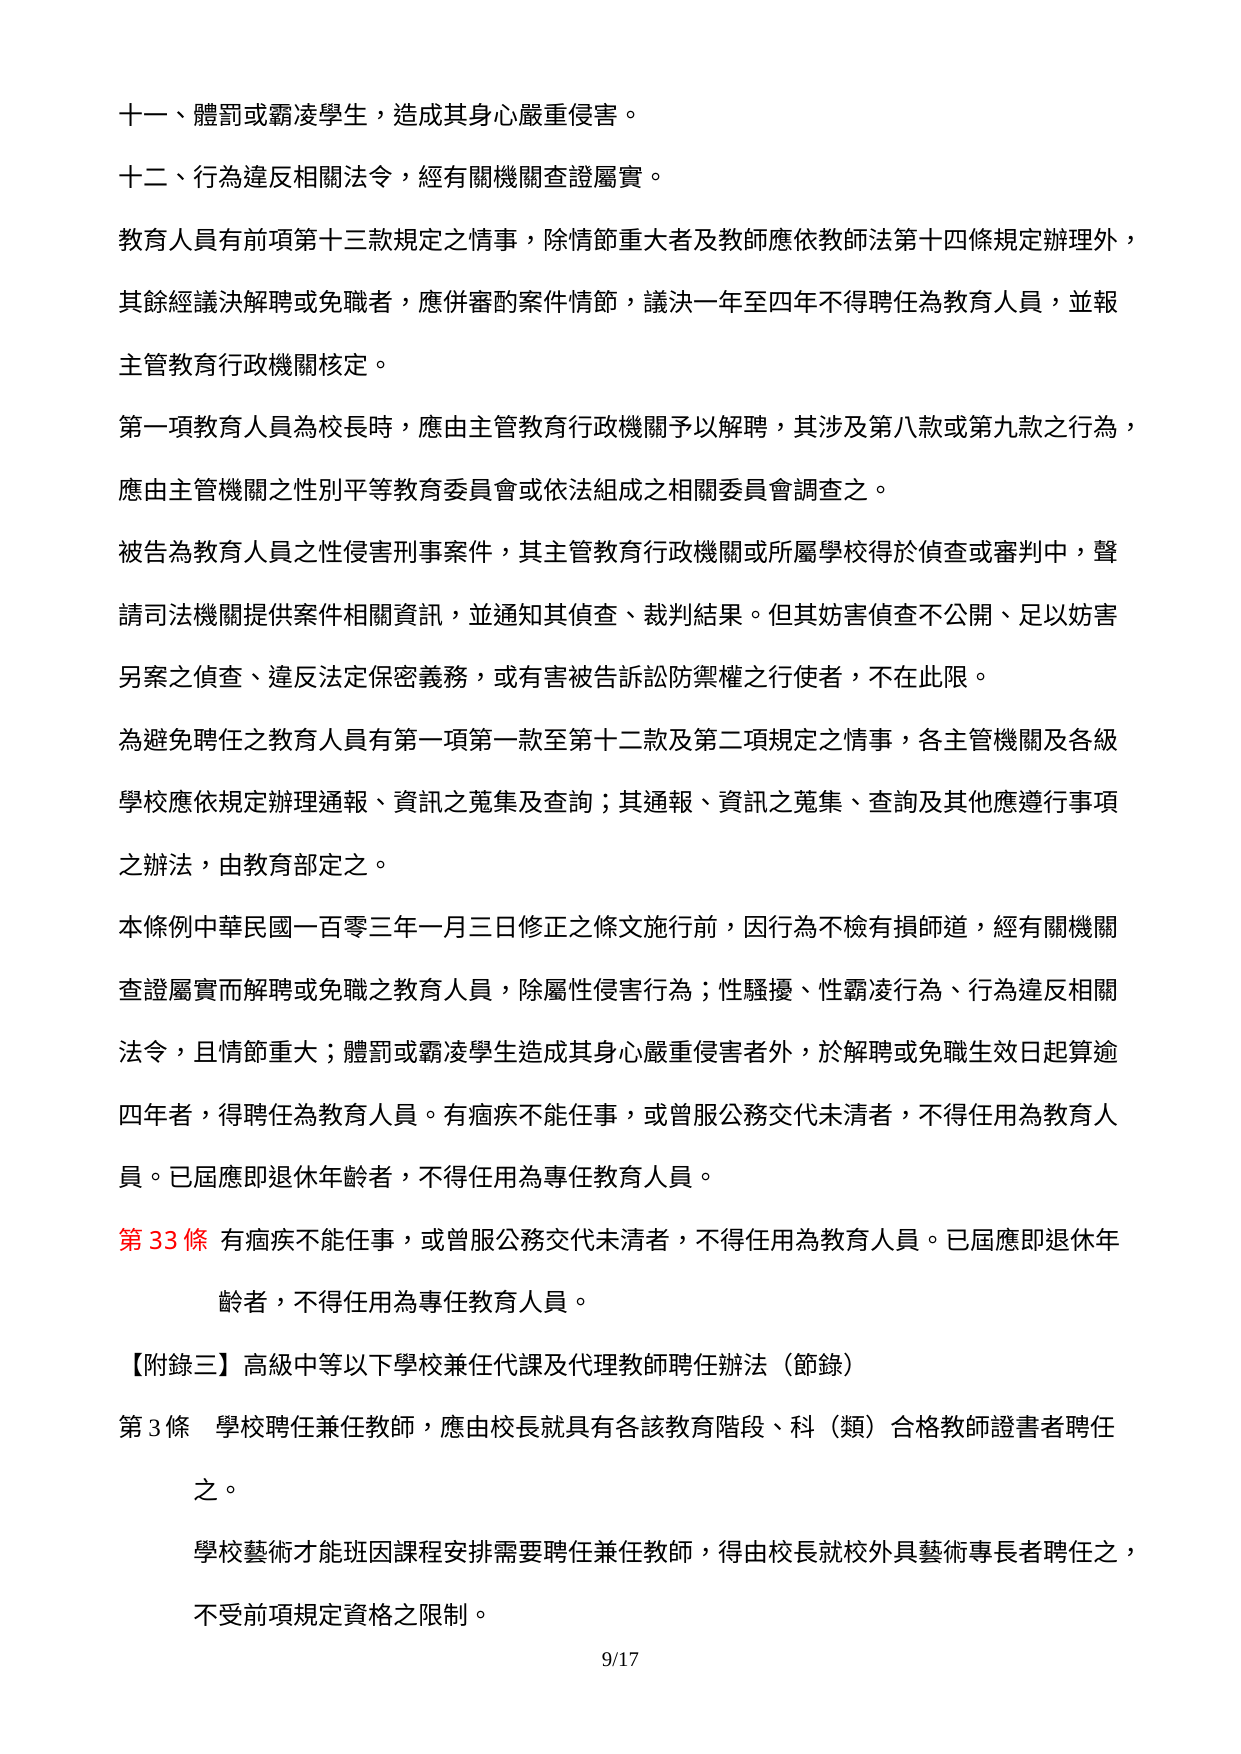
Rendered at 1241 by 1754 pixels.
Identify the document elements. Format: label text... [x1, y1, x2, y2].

text 第31條 具有下列情事之一者，不得為教育人員；其已任用者，應報請主管教育行 政機關核准後，予以解聘或免職： 一、曾犯內亂、外患罪，經有罪判決確定或通緝有案尚未結案。 二、曾服公務，因貪污瀆職經有罪判決確定或通緝有案尚未結案。 三、曾犯性侵害犯罪防治法第二條第一項所定之罪，經有罪判決確定。 四、依法停止任用，或受休職處分尚未期滿，或因案停止職務，其原因尚未消滅。 五、褫奪公權尚未復權。 六、受監護或輔助宣告尚未撤銷。 七、經學校性別平等教育委員會或依法組成之相關委員會調查確認有性侵害行為屬實。 八、經學校性別平等教育委員會或依法組成之相關委員會調查確認有性騷擾或性霸凌行為， 且情節重大。 九、知悉服務學校發生疑似校園性侵害事件，未依性別平等教育法規定通報，致再度發生校 園性侵害事件；或偽造、變造、湮滅或隱匿他人所犯校園性侵害事件之證據，經有關機 關查證屬實。 十、偽造、變造或湮滅他人所犯校園毒品危害事件之證據，經有關機關查證屬實。 十一、體罰或霸凌學生，造成其身心嚴重侵害。 十二、行為違反相關法令，經有關機關查證屬實。 教育人員有前項第十三款規定之情事，除情節重大者及教師應依教師法第十四條規定辦理外，其餘經議決解聘或免職者，應併審酌案件情節，議決一年至四年不得聘任為教育人員，並報主管教育行政機關核定。 第一項教育人員為校長時，應由主管教育行政機關予以解聘，其涉及第八款或第九款之行為，應由主管機關之性別平等教育委員會或依法組成之相關委員會調查之。 被告為教育人員之性侵害刑事案件，其主管教育行政機關或所屬學校得於偵查或審判中，聲請司法機關提供案件相關資訊，並通知其偵查、裁判結果。但其妨害偵查不公開、足以妨害另案之偵查、違反法定保密義務，或有害被告訴訟防禦權之行使者，不在此限。 為避免聘任之教育人員有第一項第一款至第十二款及第二項規定之情事，各主管機關及各級學校應依規定辦理通報、資訊之蒐集及查詢；其通報、資訊之蒐集、查詢及其他應遵行事項之辦法，由教育部定之。 本條例中華民國一百零三年一月三日修正之條文施行前，因行為不檢有損師道，經有關機關查證屬實而解聘或免職之教育人員，除屬性侵害行為；性騷擾、性霸凌行為、行為違反相關法令，且情節重大；體罰或霸凌學生造成其身心嚴重侵害者外，於解聘或免職生效日起算逾四年者，得聘任為教育人員。有痼疾不能任事，或曾服公務交代未清者，不得任用為教育人員。已屆應即退休年齡者，不得任用為專任教育人員。 [118, 72, 1122, 1197]
text 第33條 有痼疾不能任事，或曾服公務交代未清者，不得任用為教育人員。已屆應即退休年 齡者，不得任用為專任教育人員。 [118, 1197, 1122, 1322]
text 第3條 學校聘任兼任教師，應由校長就具有各該教育階段、科（類）合格教師證書者聘任之。 學校藝術才能班因課程安排需要聘任兼任教師，得由校長就校外具藝術專長者聘任之，不受前項規定資格之限制。 學校聘任三個月以上之代課、代理教師，應依下列資格順序公開甄選，經教師評審委員會審查通過後，由校長聘任之： 一、具有各該教育階段、科（類）合格教師證書者。 二、無前款人員報名或前款人員經甄選未通過者，得為具有修畢師資職前教育課程， 取得修畢證明書者。 三、無前款人員報名或前款人員經甄選未通過者，得為具有大學以上畢業者。 前項第二款、第三款資格，應以具出缺科（類）專長者，優先聘任之。 第三項甄選作業，得以一次公告分次招考方式辦理；甄選作業完竣後，學校應檢附甄選簡章、錄取名單及相關會議紀錄，報各該主管機關備查。但經各該主管機關核准免報者，不在此限。 學校聘任未滿三個月之代課或代理教師，得免經公開甄選及教師評審委員會審查程序，由校長就符合第三項規定資格者聘任之。 [118, 1384, 1122, 1634]
text 【附錄三】高級中等以下學校兼任代課及代理教師聘任辦法（節錄） [118, 1322, 1122, 1384]
